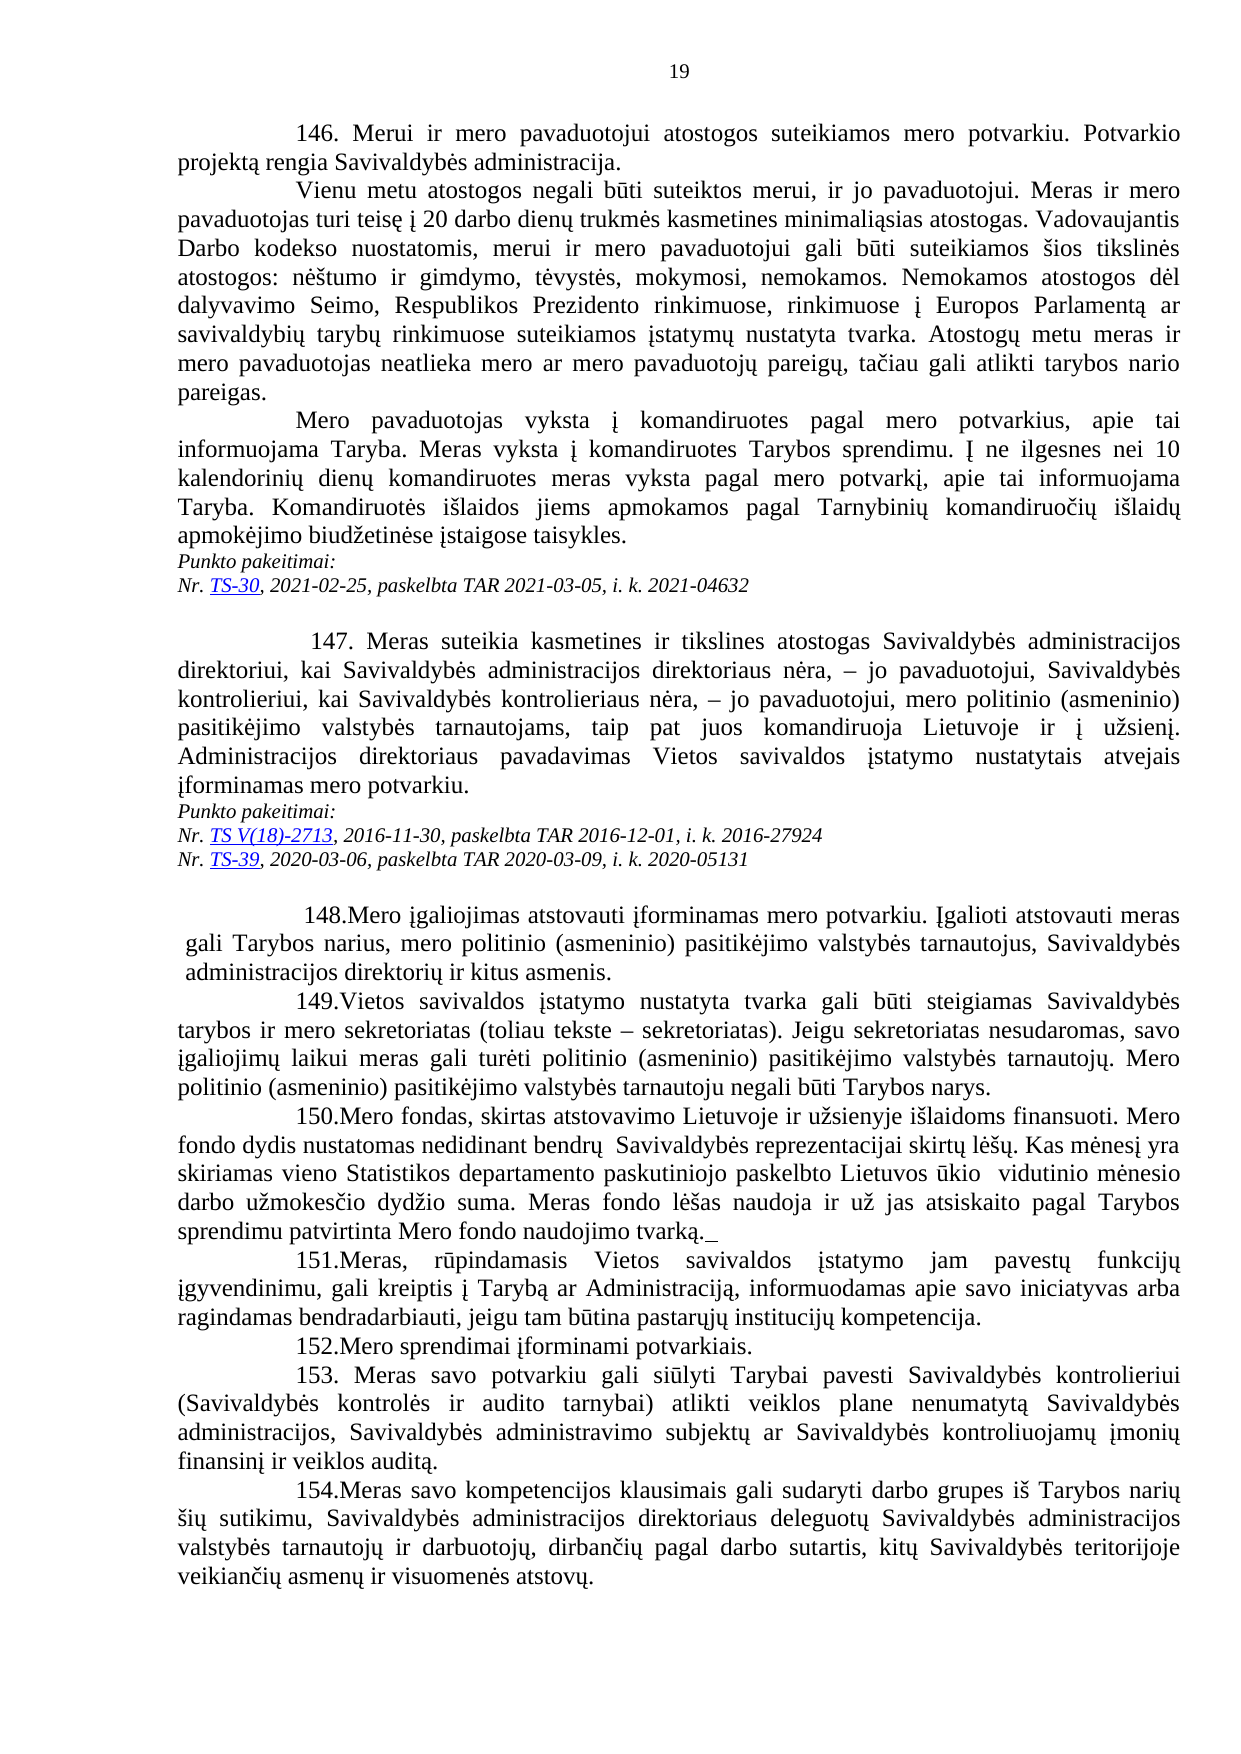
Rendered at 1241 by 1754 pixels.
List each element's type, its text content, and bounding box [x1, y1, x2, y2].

text 146. Merui ir mero pavaduotojui atostogos suteikiamos mero potvarkiu. Potvarkio projektą rengia Savivaldybės administracija. [177, 118, 1181, 176]
text 149.Vietos savivaldos įstatymo nustatyta tvarka gali būti steigiamas Savivaldybės tarybos ir mero sekretoriatas (toliau tekste – sekretoriatas). Jeigu sekretoriatas nesudaromas, savo įgaliojimų laikui meras gali turėti politinio (asmeninio) pasitikėjimo valstybės tarnautojų. Mero politinio (asmeninio) pasitikėjimo valstybės tarnautoju negali būti Tarybos narys. [177, 986, 1181, 1101]
text 150.Mero fondas, skirtas atstovavimo Lietuvoje ir užsienyje išlaidoms finansuoti. Mero fondo dydis nustatomas nedidinant bendrų Savivaldybės reprezentacijai skirtų lėšų. Kas mėnesį yra skiriamas vieno Statistikos departamento paskutiniojo paskelbto Lietuvos ūkio vidutinio mėnesio darbo užmokesčio dydžio suma. Meras fondo lėšas naudoja ir už jas atsiskaito pagal Tarybos sprendimu patvirtinta Mero fondo naudojimo tvarką. [177, 1101, 1181, 1245]
text Mero pavaduotojas vyksta į komandiruotes pagal mero potvarkius, apie tai informuojama Taryba. Meras vyksta į komandiruotes Tarybos sprendimu. Į ne ilgesnes nei 10 kalendorinių dienų komandiruotes meras vyksta pagal mero potvarkį, apie tai informuojama Taryba. Komandiruotės išlaidos jiems apmokamos pagal Tarnybinių komandiruočių išlaidų apmokėjimo biudžetinėse įstaigose taisykles. [177, 406, 1181, 549]
text 147. Meras suteikia kasmetines ir tikslines atostogas Savivaldybės administracijos direktoriui, kai Savivaldybės administracijos direktoriaus nėra, – jo pavaduotojui, Savivaldybės kontrolieriui, kai Savivaldybės kontrolieriaus nėra, – jo pavaduotojui, mero politinio (asmeninio) pasitikėjimo valstybės tarnautojams, taip pat juos komandiruoja Lietuvoje ir į užsienį. Administracijos direktoriaus pavadavimas Vietos savivaldos įstatymo nustatytais atvejais įforminamas mero potvarkiu. [177, 626, 1181, 799]
text Nr. TS-30, 2021-02-25, paskelbta TAR 2021-03-05, i. k. 2021-04632 [177, 573, 1181, 597]
text 152.Mero sprendimai įforminami potvarkiais. [177, 1331, 1181, 1360]
text 151.Meras, rūpindamasis Vietos savivaldos įstatymo jam pavestų funkcijų įgyvendinimu, gali kreiptis į Tarybą ar Administraciją, informuodamas apie savo iniciatyvas arba ragindamas bendradarbiauti, jeigu tam būtina pastarųjų institucijų kompetencija. [177, 1245, 1181, 1331]
text Punkto pakeitimai: [177, 799, 1181, 823]
text Punkto pakeitimai: [177, 549, 1181, 573]
text Nr. TS-39, 2020-03-06, paskelbta TAR 2020-03-09, i. k. 2020-05131 [177, 847, 1181, 871]
text 153. Meras savo potvarkiu gali siūlyti Tarybai pavesti Savivaldybės kontrolieriui (Savivaldybės kontrolės ir audito tarnybai) atlikti veiklos plane nenumatytą Savivaldybės administracijos, Savivaldybės administravimo subjektų ar Savivaldybės kontroliuojamų įmonių finansinį ir veiklos auditą. [177, 1360, 1181, 1475]
text 148.Mero įgaliojimas atstovauti įforminamas mero potvarkiu. Įgalioti atstovauti meras gali Tarybos narius, mero politinio (asmeninio) pasitikėjimo valstybės tarnautojus, Savivaldybės administracijos direktorių ir kitus asmenis. [185, 900, 1181, 986]
text Vienu metu atostogos negali būti suteiktos merui, ir jo pavaduotojui. Meras ir mero pavaduotojas turi teisę į 20 darbo dienų trukmės kasmetines minimaliąsias atostogas. Vadovaujantis Darbo kodekso nuostatomis, merui ir mero pavaduotojui gali būti suteikiamos šios tikslinės atostogos: nėštumo ir gimdymo, tėvystės, mokymosi, nemokamos. Nemokamos atostogos dėl dalyvavimo Seimo, Respublikos Prezidento rinkimuose, rinkimuose į Europos Parlamentą ar savivaldybių tarybų rinkimuose suteikiamos įstatymų nustatyta tvarka. Atostogų metu meras ir mero pavaduotojas neatlieka mero ar mero pavaduotojų pareigų, tačiau gali atlikti tarybos nario pareigas. [177, 176, 1181, 406]
text 154.Meras savo kompetencijos klausimais gali sudaryti darbo grupes iš Tarybos narių šių sutikimu, Savivaldybės administracijos direktoriaus deleguotų Savivaldybės administracijos valstybės tarnautojų ir darbuotojų, dirbančių pagal darbo sutartis, kitų Savivaldybės teritorijoje veikiančių asmenų ir visuomenės atstovų. [177, 1475, 1181, 1590]
text Nr. TS V(18)-2713, 2016-11-30, paskelbta TAR 2016-12-01, i. k. 2016-27924 [177, 823, 1181, 847]
